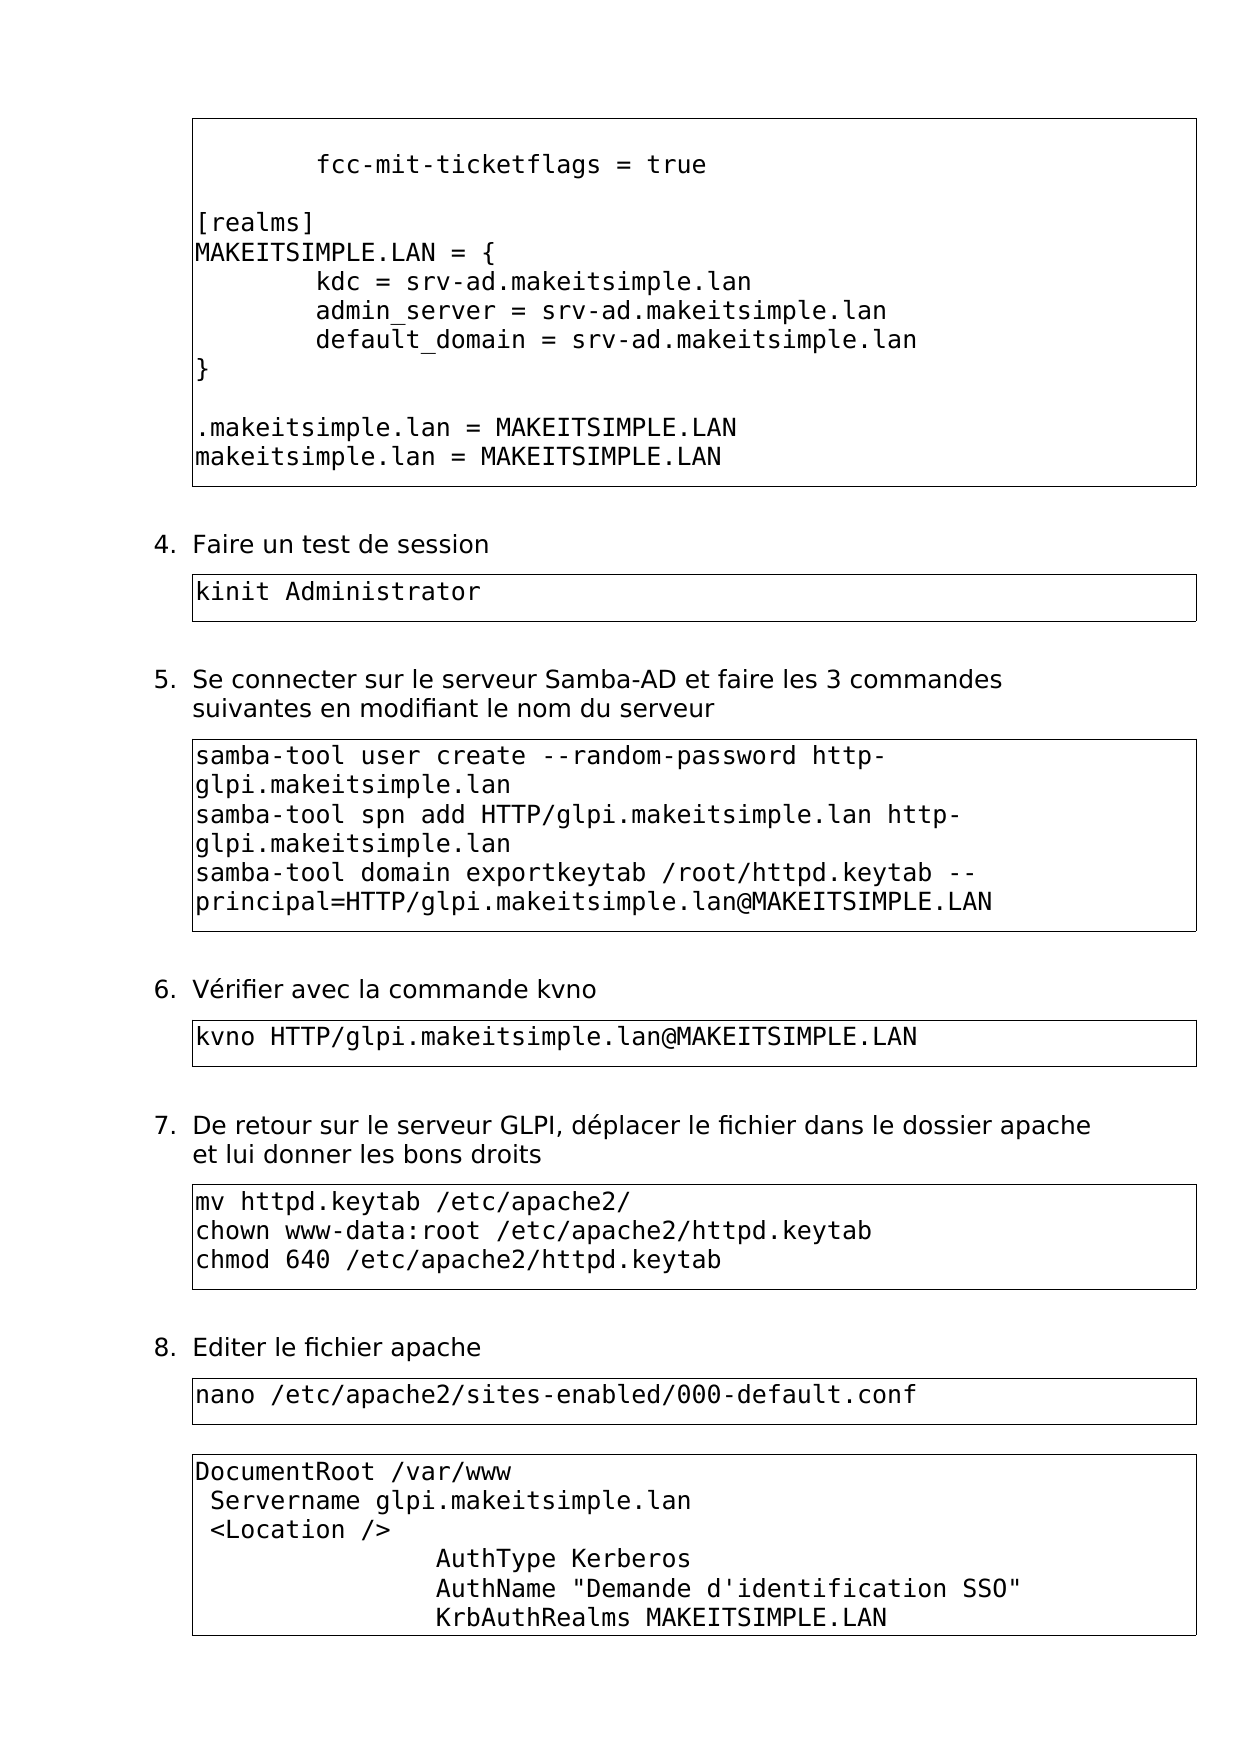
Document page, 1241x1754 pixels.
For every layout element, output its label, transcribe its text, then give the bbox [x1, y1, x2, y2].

table_header mv httpd.keytab /etc/apache2/ chown www-data:root /etc/apache2/httpd.keytab chmod 640 /etc/apache2/httpd.keytab [193, 1185, 1196, 1289]
table_header nano /etc/apache2/sites-enabled/000-default.conf [193, 1379, 1196, 1424]
table_header kvno HTTP/glpi.makeitsimple.lan@MAKEITSIMPLE.LAN [193, 1021, 1196, 1066]
list Editer le fichier apache [177, 1333, 1122, 1363]
list De retour sur le serveur GLPI, déplacer le fichier dans le dossier apache et lui donner les bons droits [177, 1111, 1122, 1169]
list Faire un test de session [177, 530, 1122, 559]
list Vérifier avec la commande kvno [177, 976, 1122, 1005]
table_header DocumentRoot /var/www Servername glpi.makeitsimple.lan <Location /> AuthType Kerberos AuthName "Demande d'identification SSO" KrbAuthRealms MAKEITSIMPLE.LAN [193, 1455, 1196, 1635]
table_header fcc-mit-ticketflags = true [realms] MAKEITSIMPLE.LAN = { kdc = srv-ad.makeitsimple.lan admin_server = srv-ad.makeitsimple.lan default_domain = srv-ad.makeitsimple.lan } .makeitsimple.lan = MAKEITSIMPLE.LAN makeitsimple.lan = MAKEITSIMPLE.LAN [193, 119, 1196, 486]
list Se connecter sur le serveur Samba-AD et faire les 3 commandes suivantes en modifiant le nom du serveur [177, 665, 1122, 724]
table_header samba-tool user create --random-password http-glpi.makeitsimple.lan samba-tool spn add HTTP/glpi.makeitsimple.lan http-glpi.makeitsimple.lan samba-tool domain exportkeytab /root/httpd.keytab --principal=HTTP/glpi.makeitsimple.lan@MAKEITSIMPLE.LAN [193, 740, 1196, 931]
table_header kinit Administrator [193, 575, 1196, 621]
